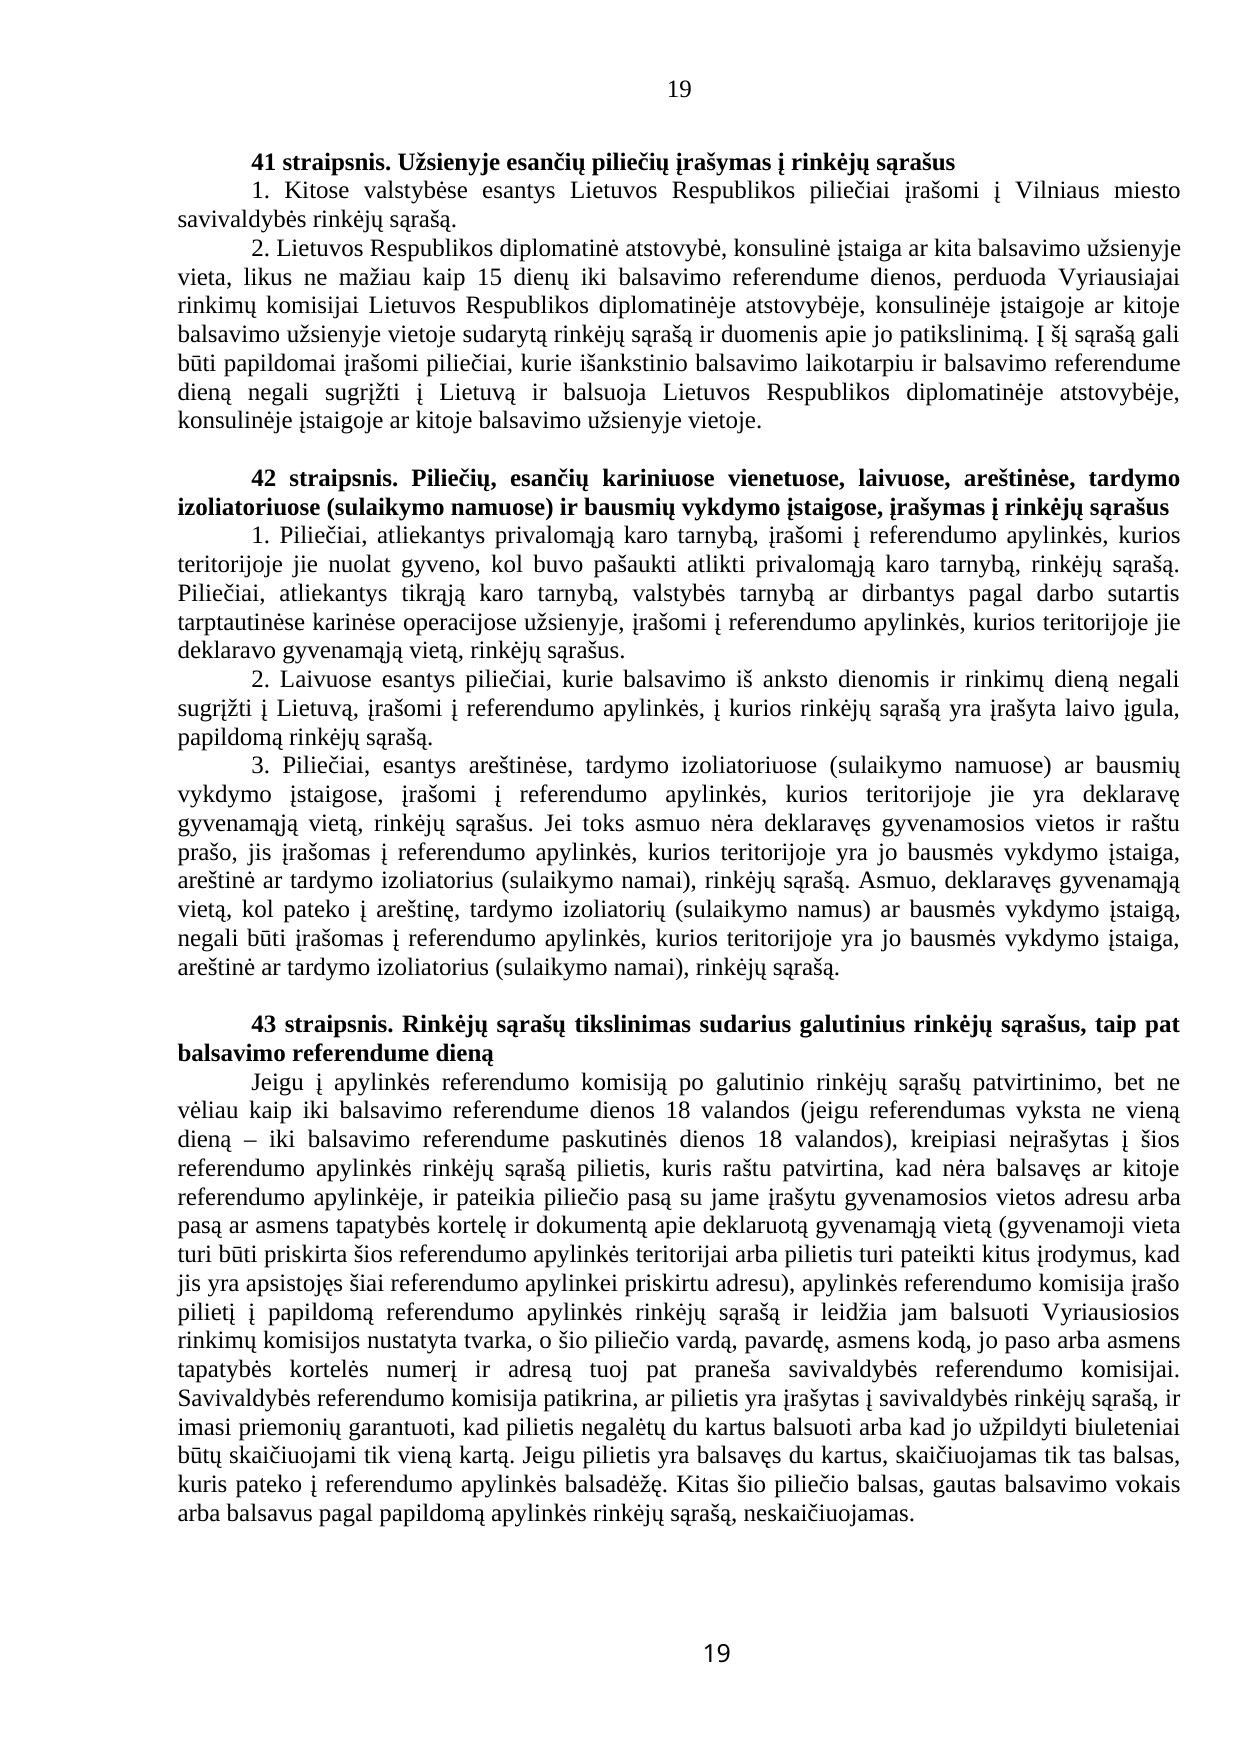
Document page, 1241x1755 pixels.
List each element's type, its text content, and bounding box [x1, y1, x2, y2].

text 43 straipsnis. Rinkėjų sąrašų tikslinimas sudarius galutinius rinkėjų sąrašus, taip pat balsavimo referendume dieną [177, 1009, 1181, 1067]
text 2. Laivuose esantys piliečiai, kurie balsavimo iš anksto dienomis ir rinkimų dieną negali sugrįžti į Lietuvą, įrašomi į referendumo apylinkės, į kurios rinkėjų sąrašą yra įrašyta laivo įgula, papildomą rinkėjų sąrašą. [177, 664, 1181, 751]
text 41 straipsnis. Užsienyje esančių piliečių įrašymas į rinkėjų sąrašus [177, 147, 1181, 176]
text Jeigu į apylinkės referendumo komisiją po galutinio rinkėjų sąrašų patvirtinimo, bet ne vėliau kaip iki balsavimo referendume dienos 18 valandos (jeigu referendumas vyksta ne vieną dieną – iki balsavimo referendume paskutinės dienos 18 valandos), kreipiasi neįrašytas į šios referendumo apylinkės rinkėjų sąrašą pilietis, kuris raštu patvirtina, kad nėra balsavęs ar kitoje referendumo apylinkėje, ir pateikia piliečio pasą su jame įrašytu gyvenamosios vietos adresu arba pasą ar asmens tapatybės kortelę ir dokumentą apie deklaruotą gyvenamąją vietą (gyvenamoji vieta turi būti priskirta šios referendumo apylinkės teritorijai arba pilietis turi pateikti kitus įrodymus, kad jis yra apsistojęs šiai referendumo apylinkei priskirtu adresu), apylinkės referendumo komisija įrašo pilietį į papildomą referendumo apylinkės rinkėjų sąrašą ir leidžia jam balsuoti Vyriausiosios rinkimų komisijos nustatyta tvarka, o šio piliečio vardą, pavardę, asmens kodą, jo paso arba asmens tapatybės kortelės numerį ir adresą tuoj pat praneša savivaldybės referendumo komisijai. Savivaldybės referendumo komisija patikrina, ar pilietis yra įrašytas į savivaldybės rinkėjų sąrašą, ir imasi priemonių garantuoti, kad pilietis negalėtų du kartus balsuoti arba kad jo užpildyti biuleteniai būtų skaičiuojami tik vieną kartą. Jeigu pilietis yra balsavęs du kartus, skaičiuojamas tik tas balsas, kuris pateko į referendumo apylinkės balsadėžę. Kitas šio piliečio balsas, gautas balsavimo vokais arba balsavus pagal papildomą apylinkės rinkėjų sąrašą, neskaičiuojamas. [177, 1067, 1181, 1527]
text 3. Piliečiai, esantys areštinėse, tardymo izoliatoriuose (sulaikymo namuose) ar bausmių vykdymo įstaigose, įrašomi į referendumo apylinkės, kurios teritorijoje jie yra deklaravę gyvenamąją vietą, rinkėjų sąrašus. Jei toks asmuo nėra deklaravęs gyvenamosios vietos ir raštu prašo, jis įrašomas į referendumo apylinkės, kurios teritorijoje yra jo bausmės vykdymo įstaiga, areštinė ar tardymo izoliatorius (sulaikymo namai), rinkėjų sąrašą. Asmuo, deklaravęs gyvenamąją vietą, kol pateko į areštinę, tardymo izoliatorių (sulaikymo namus) ar bausmės vykdymo įstaigą, negali būti įrašomas į referendumo apylinkės, kurios teritorijoje yra jo bausmės vykdymo įstaiga, areštinė ar tardymo izoliatorius (sulaikymo namai), rinkėjų sąrašą. [177, 751, 1181, 981]
text 42 straipsnis. Piliečių, esančių kariniuose vienetuose, laivuose, areštinėse, tardymo izoliatoriuose (sulaikymo namuose) ir bausmių vykdymo įstaigose, įrašymas į rinkėjų sąrašus [177, 463, 1181, 521]
text 2. Lietuvos Respublikos diplomatinė atstovybė, konsulinė įstaiga ar kita balsavimo užsienyje vieta, likus ne mažiau kaip 15 dienų iki balsavimo referendume dienos, perduoda Vyriausiajai rinkimų komisijai Lietuvos Respublikos diplomatinėje atstovybėje, konsulinėje įstaigoje ar kitoje balsavimo užsienyje vietoje sudarytą rinkėjų sąrašą ir duomenis apie jo patikslinimą. Į šį sąrašą gali būti papildomai įrašomi piliečiai, kurie išankstinio balsavimo laikotarpiu ir balsavimo referendume dieną negali sugrįžti į Lietuvą ir balsuoja Lietuvos Respublikos diplomatinėje atstovybėje, konsulinėje įstaigoje ar kitoje balsavimo užsienyje vietoje. [177, 233, 1181, 434]
text 1. Kitose valstybėse esantys Lietuvos Respublikos piliečiai įrašomi į Vilniaus miesto savivaldybės rinkėjų sąrašą. [177, 176, 1181, 233]
text 1. Piliečiai, atliekantys privalomąją karo tarnybą, įrašomi į referendumo apylinkės, kurios teritorijoje jie nuolat gyveno, kol buvo pašaukti atlikti privalomąją karo tarnybą, rinkėjų sąrašą. Piliečiai, atliekantys tikrąją karo tarnybą, valstybės tarnybą ar dirbantys pagal darbo sutartis tarptautinėse karinėse operacijose užsienyje, įrašomi į referendumo apylinkės, kurios teritorijoje jie deklaravo gyvenamąją vietą, rinkėjų sąrašus. [177, 521, 1181, 664]
